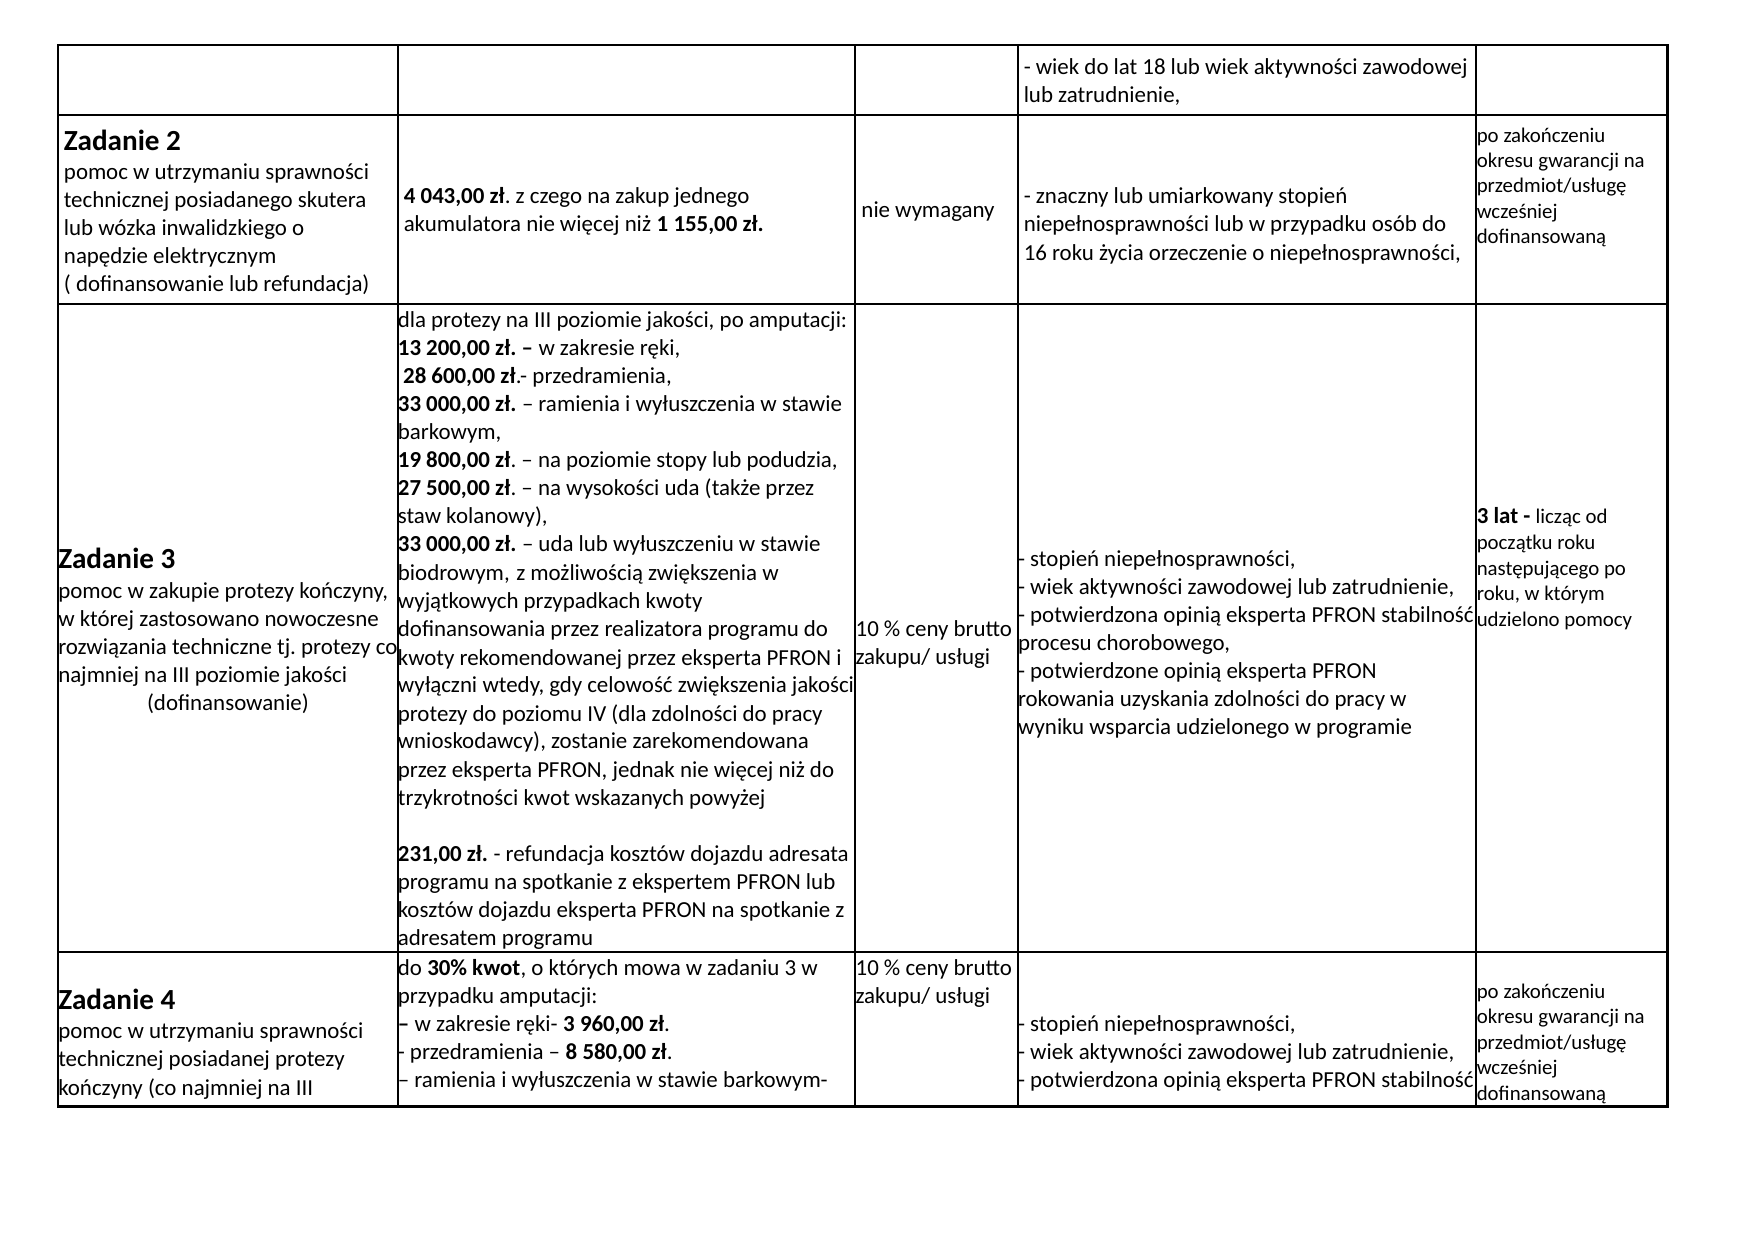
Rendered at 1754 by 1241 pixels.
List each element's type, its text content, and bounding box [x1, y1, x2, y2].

table_cell Zadanie 3 pomoc w zakupie protezy kończyny, w której zastosowano nowoczesne rozwiązania techniczne tj. protezy co najmniej na III poziomie jakości (dofinansowanie) [59, 305, 397, 951]
table_cell 10 % ceny brutto zakupu/ usługi [856, 305, 1017, 951]
table_cell po zakończeniu okresu gwarancji na przedmiot/usługę wcześniej dofinansowaną [1477, 953, 1666, 1105]
table_cell 3 lat - licząc od początku roku następującego po roku, w którym udzielono pomocy [1477, 305, 1666, 951]
table_cell Zadanie 2 pomoc w utrzymaniu sprawności technicznej posiadanego skutera lub wózka inwalidzkiego o napędzie elektrycznym ( dofinansowanie lub refundacja) [59, 116, 397, 303]
table_cell Zadanie 4 pomoc w utrzymaniu sprawności technicznej posiadanej protezy kończyny (co najmniej na III [59, 953, 397, 1105]
table_cell - stopień niepełnosprawności, - wiek aktywności zawodowej lub zatrudnienie, - potwierdzona opinią eksperta PFRON stabilność procesu chorobowego, - potwierdzone opinią eksperta PFRON rokowania uzyskania zdolności do pracy w wyniku wsparcia udzielonego w programie [1019, 305, 1475, 951]
table_cell - znaczny lub umiarkowany stopień niepełnosprawności lub w przypadku osób do 16 roku życia orzeczenie o niepełnosprawności, [1019, 116, 1475, 303]
table_cell 4 043,00 zł. z czego na zakup jednego akumulatora nie więcej niż 1 155,00 zł. [399, 116, 854, 303]
table_cell po zakończeniu okresu gwarancji na przedmiot/usługę wcześniej dofinansowaną [1477, 116, 1666, 303]
table_cell [856, 46, 1017, 114]
table_cell [1477, 46, 1666, 114]
table_cell dla protezy na III poziomie jakości, po amputacji: 13 200,00 zł. – w zakresie ręki, 28 600,00 zł.- przedramienia, 33 000,00 zł. – ramienia i wyłuszczenia w stawie barkowym, 19 800,00 zł. – na poziomie stopy lub podudzia, 27 500,00 zł. – na wysokości uda (także przez staw kolanowy), 33 000,00 zł. – uda lub wyłuszczeniu w stawie biodrowym, z możliwością zwiększenia w wyjątkowych przypadkach kwoty dofinansowania przez realizatora programu do kwoty rekomendowanej przez eksperta PFRON i wyłączni wtedy, gdy celowość zwiększenia jakości protezy do poziomu IV (dla zdolności do pracy wnioskodawcy), zostanie zarekomendowana przez eksperta PFRON, jednak nie więcej niż do trzykrotności kwot wskazanych powyżej 231,00 zł. - refundacja kosztów dojazdu adresata programu na spotkanie z ekspertem PFRON lub kosztów dojazdu eksperta PFRON na spotkanie z adresatem programu [399, 305, 854, 951]
table_cell 10 % ceny brutto zakupu/ usługi [856, 953, 1017, 1105]
table_cell nie wymagany [856, 116, 1017, 303]
table_cell do 30% kwot, o których mowa w zadaniu 3 w przypadku amputacji: – w zakresie ręki- 3 960,00 zł. - przedramienia – 8 580,00 zł. – ramienia i wyłuszczenia w stawie barkowym- [399, 953, 854, 1105]
table_cell [399, 46, 854, 114]
table_cell - stopień niepełnosprawności, - wiek aktywności zawodowej lub zatrudnienie, - potwierdzona opinią eksperta PFRON stabilność [1019, 953, 1475, 1105]
table_cell [59, 46, 397, 114]
table_cell - wiek do lat 18 lub wiek aktywności zawodowej lub zatrudnienie, [1019, 46, 1475, 114]
